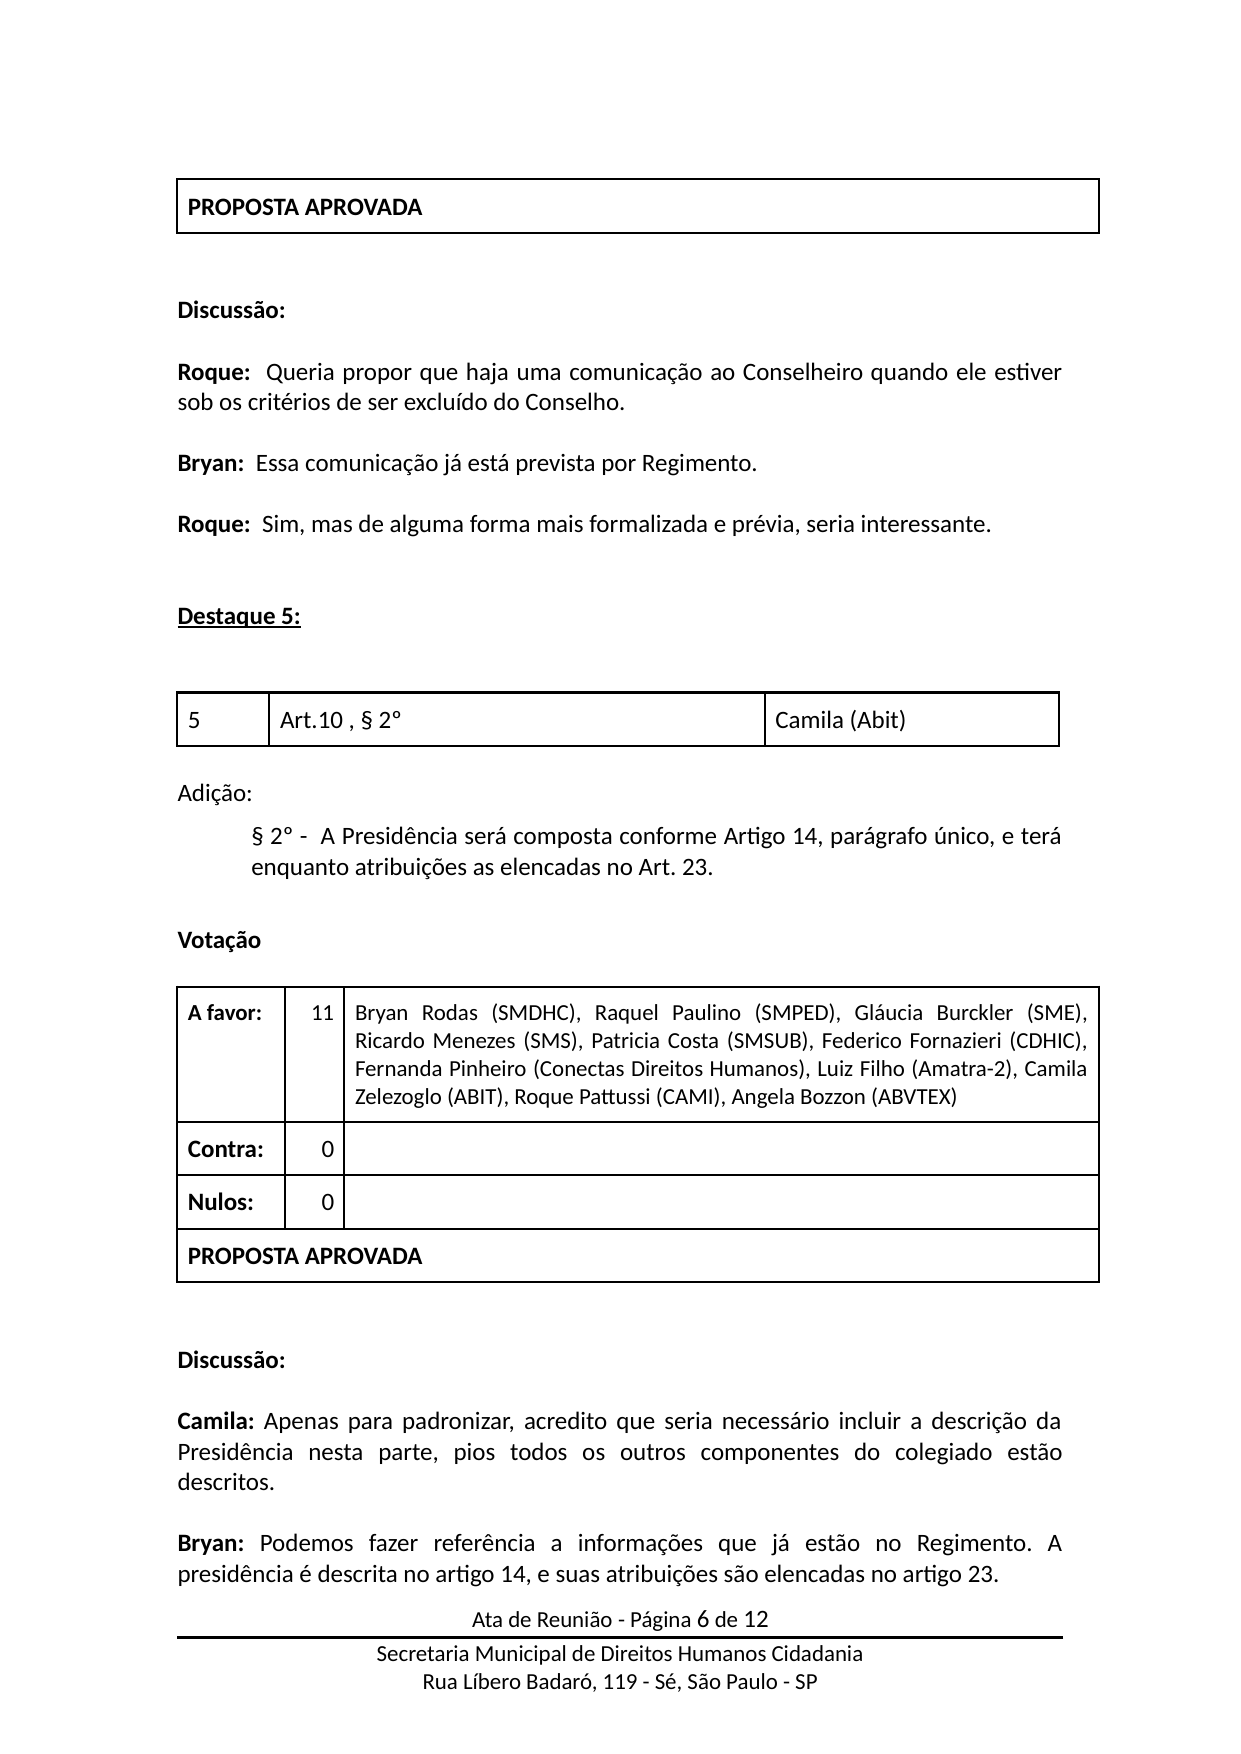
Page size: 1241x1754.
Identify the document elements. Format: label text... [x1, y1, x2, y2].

table_cell Nulos: [178, 1176, 284, 1227]
table_header Camila (Abit) [766, 694, 1058, 745]
text Camila: Apenas para padronizar, acredito que seria necessário incluir a descrição da Presidência nesta parte, pios todos os outros componentes do colegiado estão descritos. [177, 1405, 1063, 1497]
table_cell 0 [286, 1176, 343, 1227]
table_cell PROPOSTA APROVADA [178, 1230, 1098, 1281]
table_cell [345, 1123, 1098, 1174]
table_cell [345, 1176, 1098, 1227]
table_header Bryan Rodas (SMDHC), Raquel Paulino (SMPED), Gláucia Burckler (SME), Ricardo Menezes (SMS), Patricia Costa (SMSUB), Federico Fornazieri (CDHIC), Fernanda Pinheiro (Conectas Direitos Humanos), Luiz Filho (Amatra-2), Camila Zelezoglo (ABIT), Roque Pattussi (CAMI), Angela Bozzon (ABVTEX) [345, 988, 1098, 1121]
text Adição: [177, 777, 1063, 808]
text Discussão: [177, 295, 1063, 325]
table_cell 0 [286, 1123, 343, 1174]
text § 2º - A Presidência será composta conforme Artigo 14, parágrafo único, e terá enquanto atribuições as elencadas no Art. 23. [251, 821, 1063, 882]
table_cell PROPOSTA APROVADA [178, 180, 1098, 232]
text Roque: Sim, mas de alguma forma mais formalizada e prévia, seria interessante. [177, 508, 1063, 539]
text Votação [177, 924, 1063, 955]
text Bryan: Essa comunicação já está prevista por Regimento. [177, 447, 1063, 478]
table_header 5 [178, 694, 268, 745]
table_header A favor: [178, 988, 284, 1121]
text Bryan: Podemos fazer referência a informações que já estão no Regimento. A presidência é descrita no artigo 14, e suas atribuições são elencadas no artigo 23. [177, 1527, 1063, 1588]
text Discussão: [177, 1344, 1063, 1374]
table_cell Contra: [178, 1123, 284, 1174]
table_header Art.10 , § 2º [270, 694, 764, 745]
text Destaque 5: [177, 600, 1063, 630]
table_header 11 [286, 988, 343, 1121]
text Roque: Queria propor que haja uma comunicação ao Conselheiro quando ele estiver sob os critérios de ser excluído do Conselho. [177, 356, 1063, 417]
